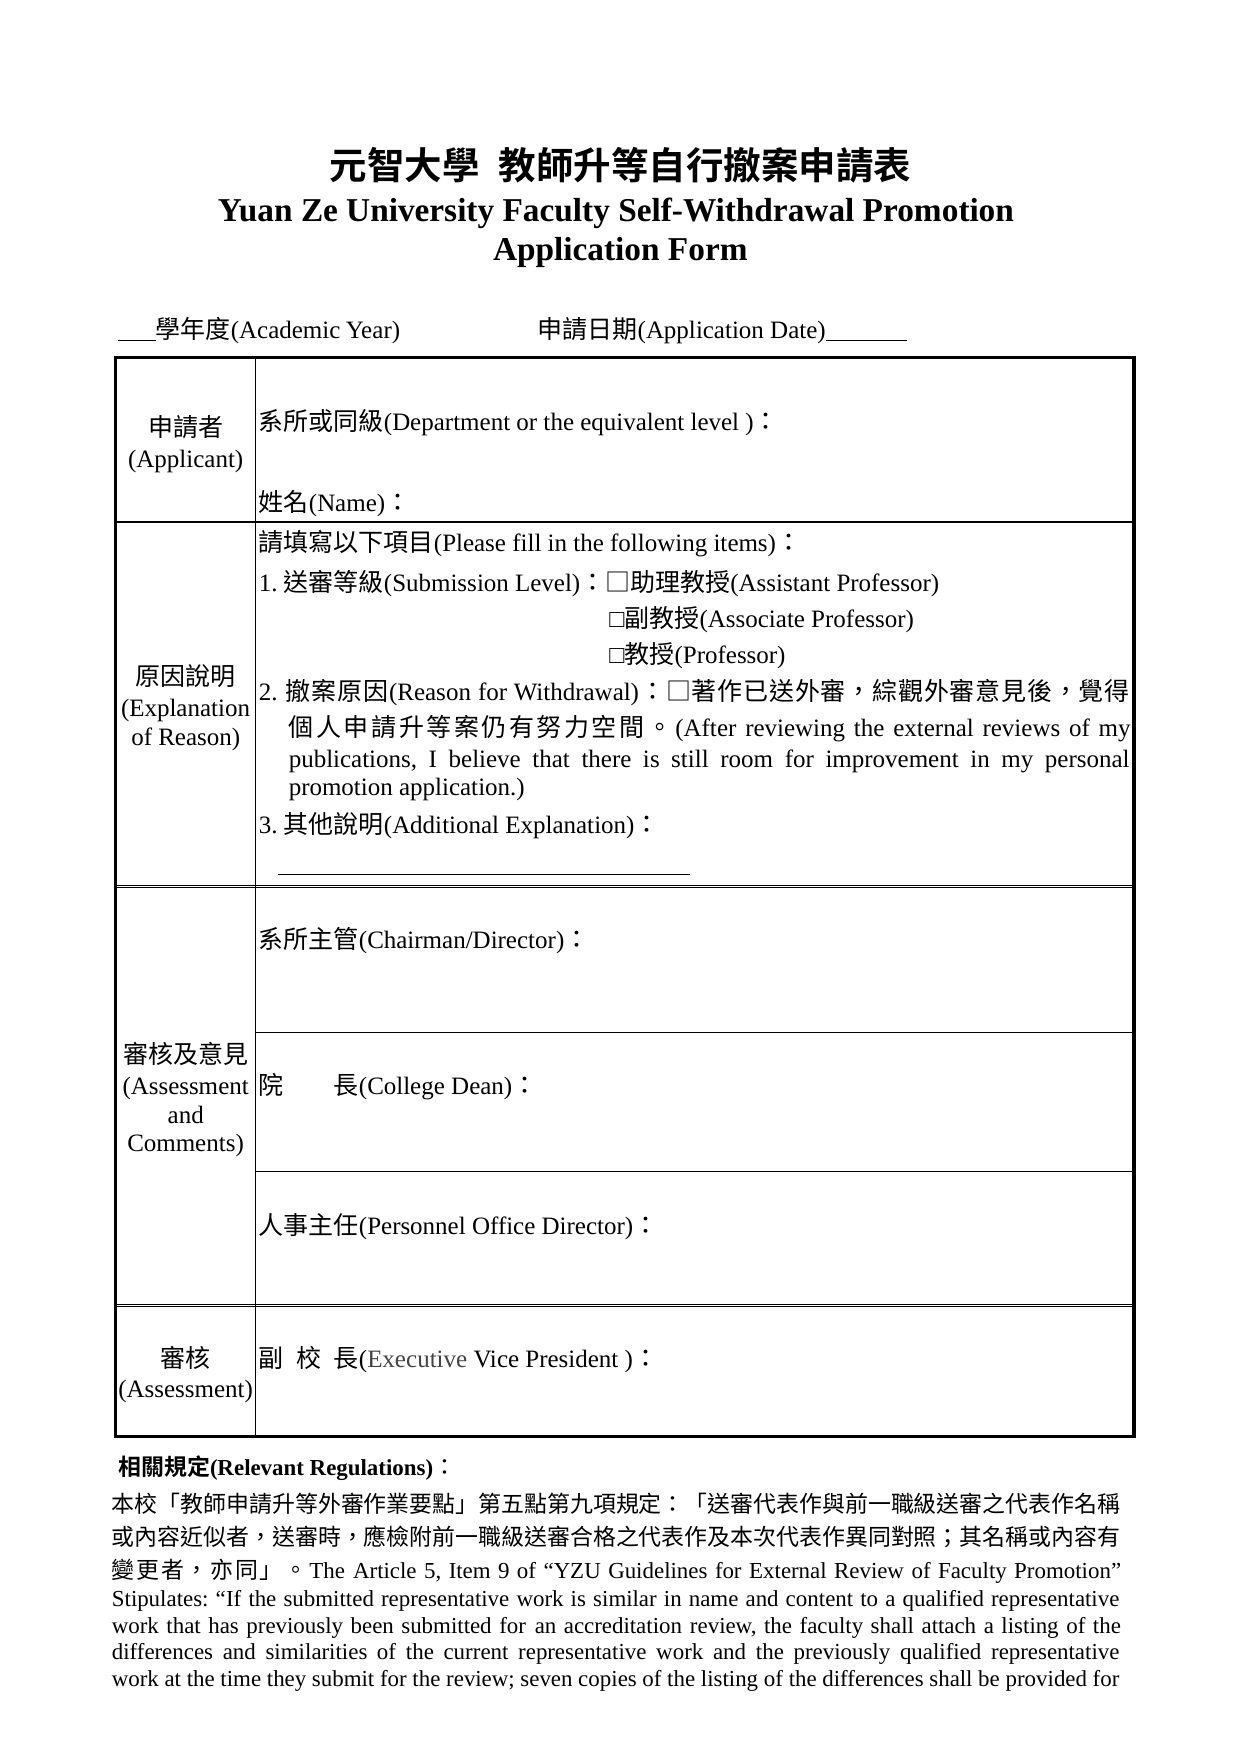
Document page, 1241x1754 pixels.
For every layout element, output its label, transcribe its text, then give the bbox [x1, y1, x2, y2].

text 學年度(Academic Year) 申請日期(Application Date) [118, 286, 1122, 348]
table_cell 院 長(College Dean)： [256, 1033, 1132, 1171]
text Yuan Ze University Faculty Self-Withdrawal Promotion [118, 190, 1122, 229]
table_header 系所或同級(Department or the equivalent level )： 姓名(Name)： [256, 359, 1132, 521]
table_cell 請填寫以下項目(Please fill in the following items)： 1. 送審等級(Submission Level)：□助理教授(Assistant Professor) □副教授(Associate Professor) □教授(Professor) 2. 撤案原因(Reason for Withdrawal)：□著作已送外審，綜觀外審意見後，覺得個人申請升等案仍有努力空間。(After reviewing the external reviews of my publications, I believe that there is still room for improvement in my personal promotion application.) 3. 其他說明(Additional Explanation)： [256, 523, 1132, 885]
table_cell 原因說明 (Explanation of Reason) [117, 523, 255, 885]
table_cell 系所主管(Chairman/Director)： [256, 888, 1132, 1032]
table_header 申請者 (Applicant) [117, 359, 255, 521]
text Application Form [118, 229, 1122, 267]
table_cell 人事主任(Personnel Office Director)： [256, 1172, 1132, 1304]
text 元智大學 教師升等自行撤案申請表 [118, 136, 1122, 190]
table_cell 副 校 長(Executive Vice President )： [256, 1307, 1132, 1434]
text 本校「教師申請升等外審作業要點」第五點第九項規定：「送審代表作與前一職級送審之代表作名稱或內容近似者，送審時，應檢附前一職級送審合格之代表作及本次代表作異同對照；其名稱或內容有變更者，亦同」。The Article 5, Item 9 of “YZU Guidelines for External Review of Faculty Promotion” Stipulates: “If the submitted representative work is similar in name and content to a qualified representative work that has previously been submitted for an accreditation review, the faculty shall attach a listing of the differences and similarities of the current representative work and the previously qualified representative work at the time they submit for the review; seven copies of the listing of the differences shall be provided for [112, 1486, 1122, 1691]
table_cell 審核 (Assessment) [117, 1307, 255, 1434]
text 相關規定(Relevant Regulations)： [118, 1449, 1122, 1482]
table_cell 審核及意見 (Assessment and Comments) [117, 888, 255, 1304]
